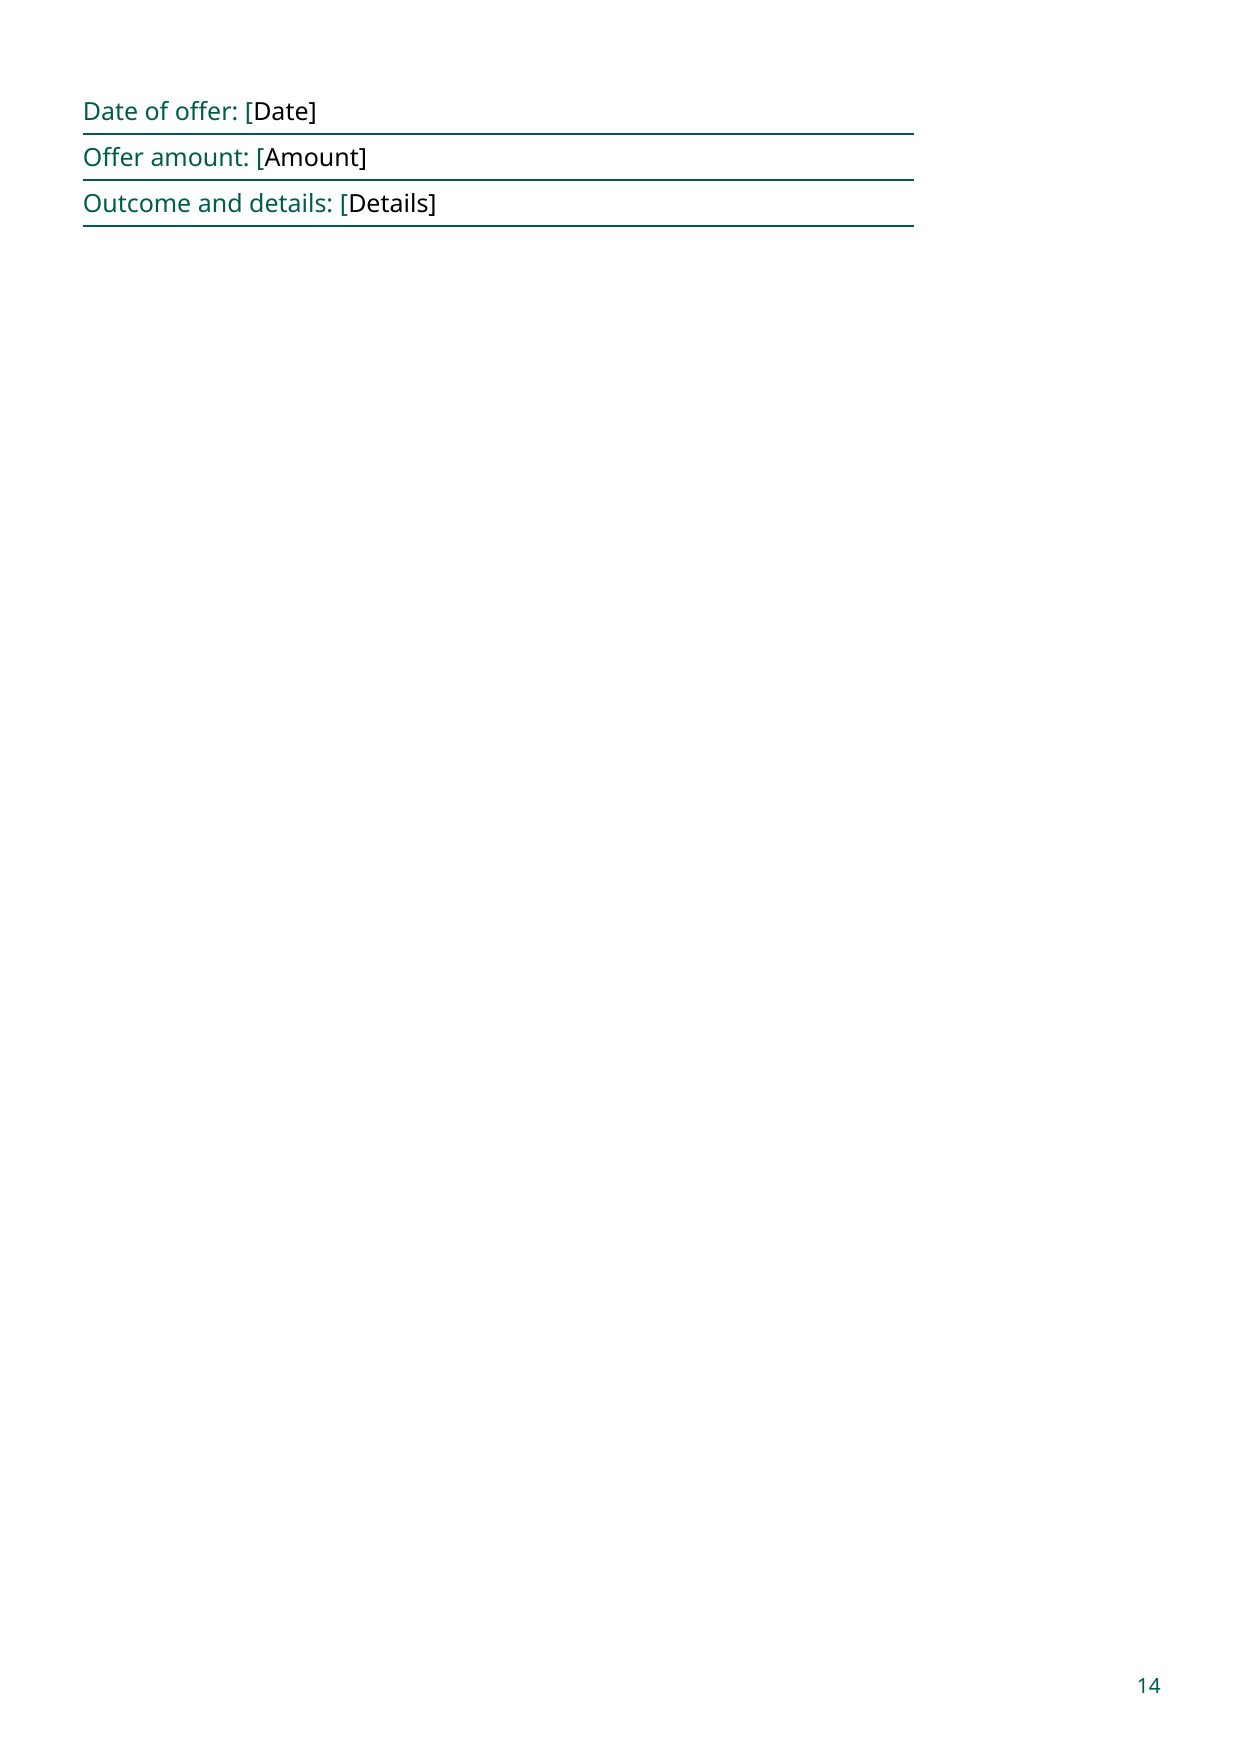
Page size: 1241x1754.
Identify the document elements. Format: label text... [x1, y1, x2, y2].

table_header Date of offer: [Date] [83, 87, 914, 133]
table_cell Outcome and details: [Details] [83, 181, 914, 225]
table_cell Offer amount: [Amount] [83, 135, 914, 179]
